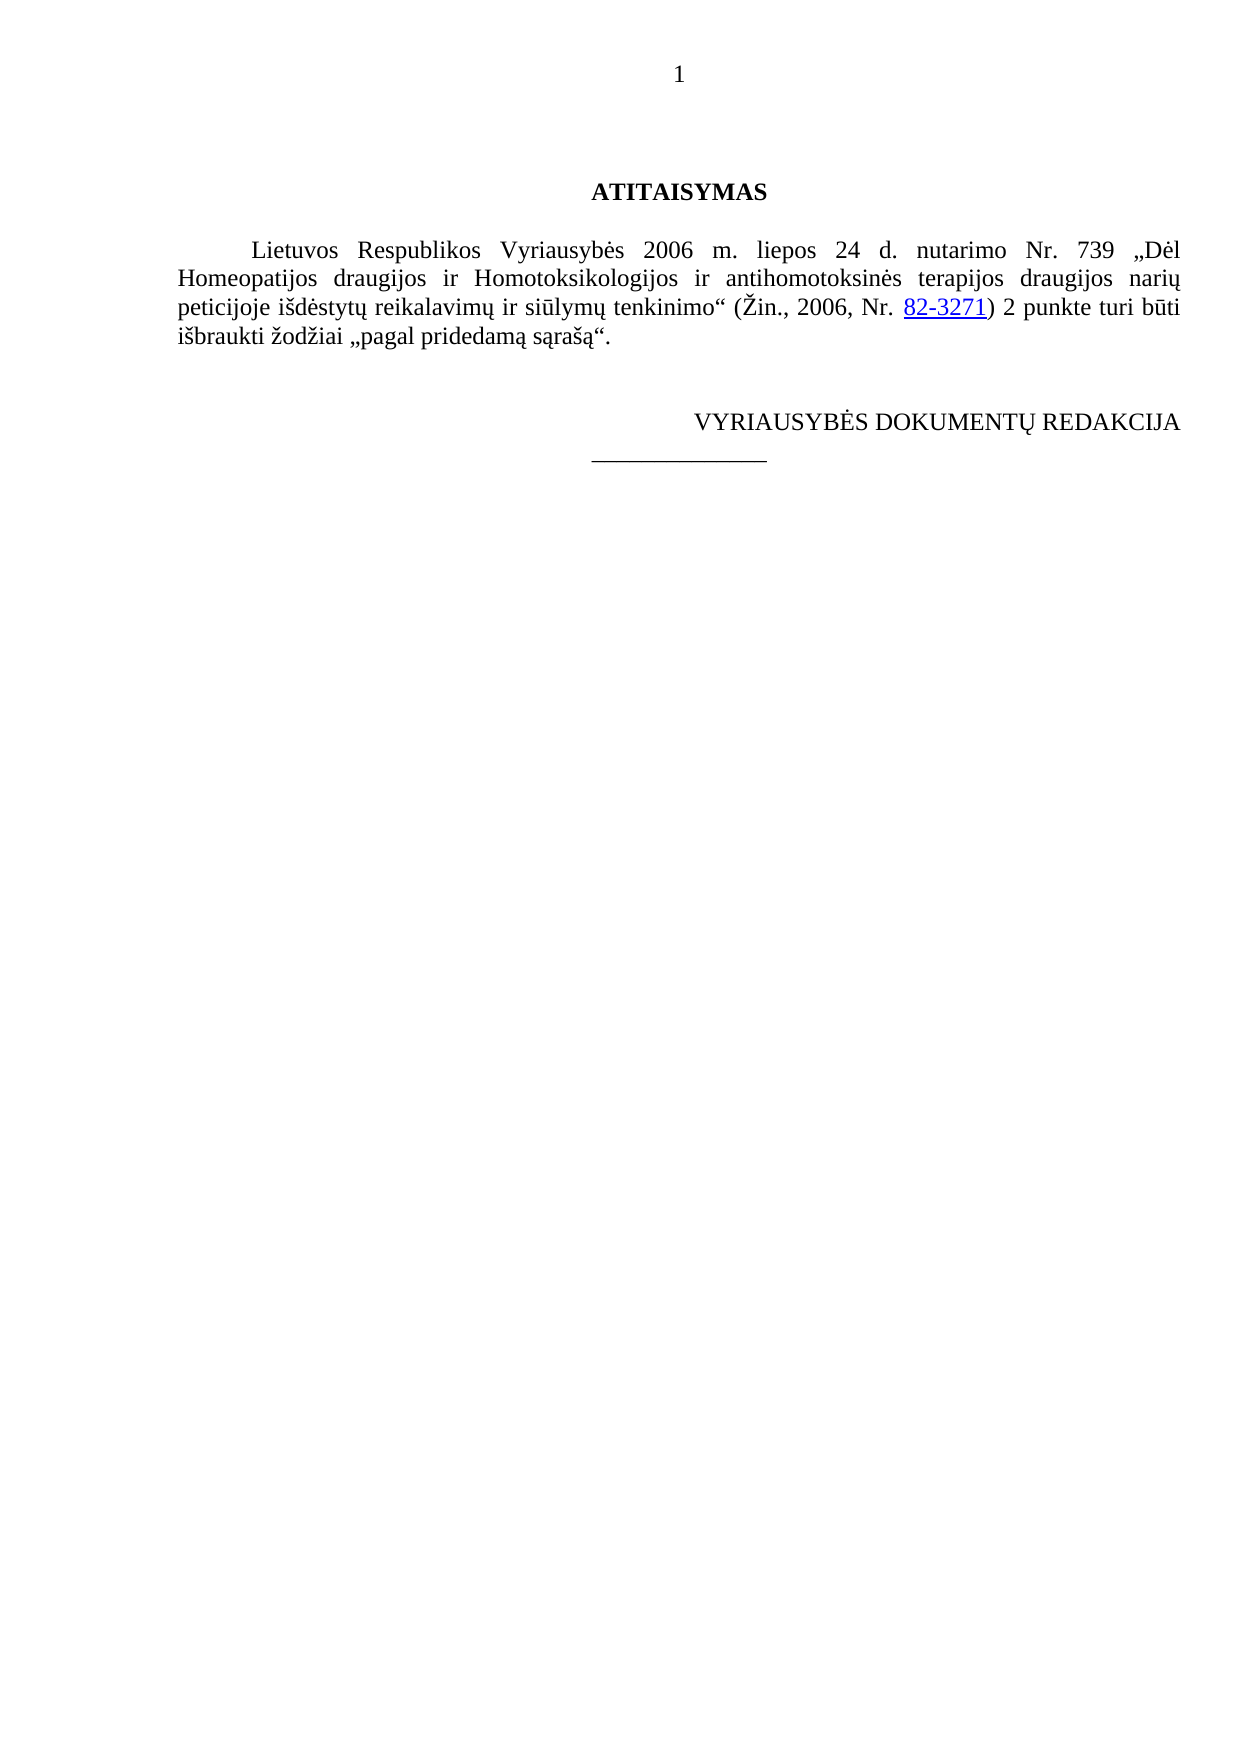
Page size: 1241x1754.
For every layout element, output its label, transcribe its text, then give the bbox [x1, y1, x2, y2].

text ATITAISYMAS [177, 177, 1181, 206]
text VYRIAUSYBĖS DOKUMENTŲ REDAKCIJA [177, 407, 1181, 436]
text ______________ [177, 436, 1181, 465]
text Lietuvos Respublikos Vyriausybės 2006 m. liepos 24 d. nutarimo Nr. 739 „Dėl Homeopatijos draugijos ir Homotoksikologijos ir antihomotoksinės terapijos draugijos narių peticijoje išdėstytų reikalavimų ir siūlymų tenkinimo“ (Žin., 2006, Nr. 82-3271) 2 punkte turi būti išbraukti žodžiai „pagal pridedamą sąrašą“. [177, 235, 1181, 350]
